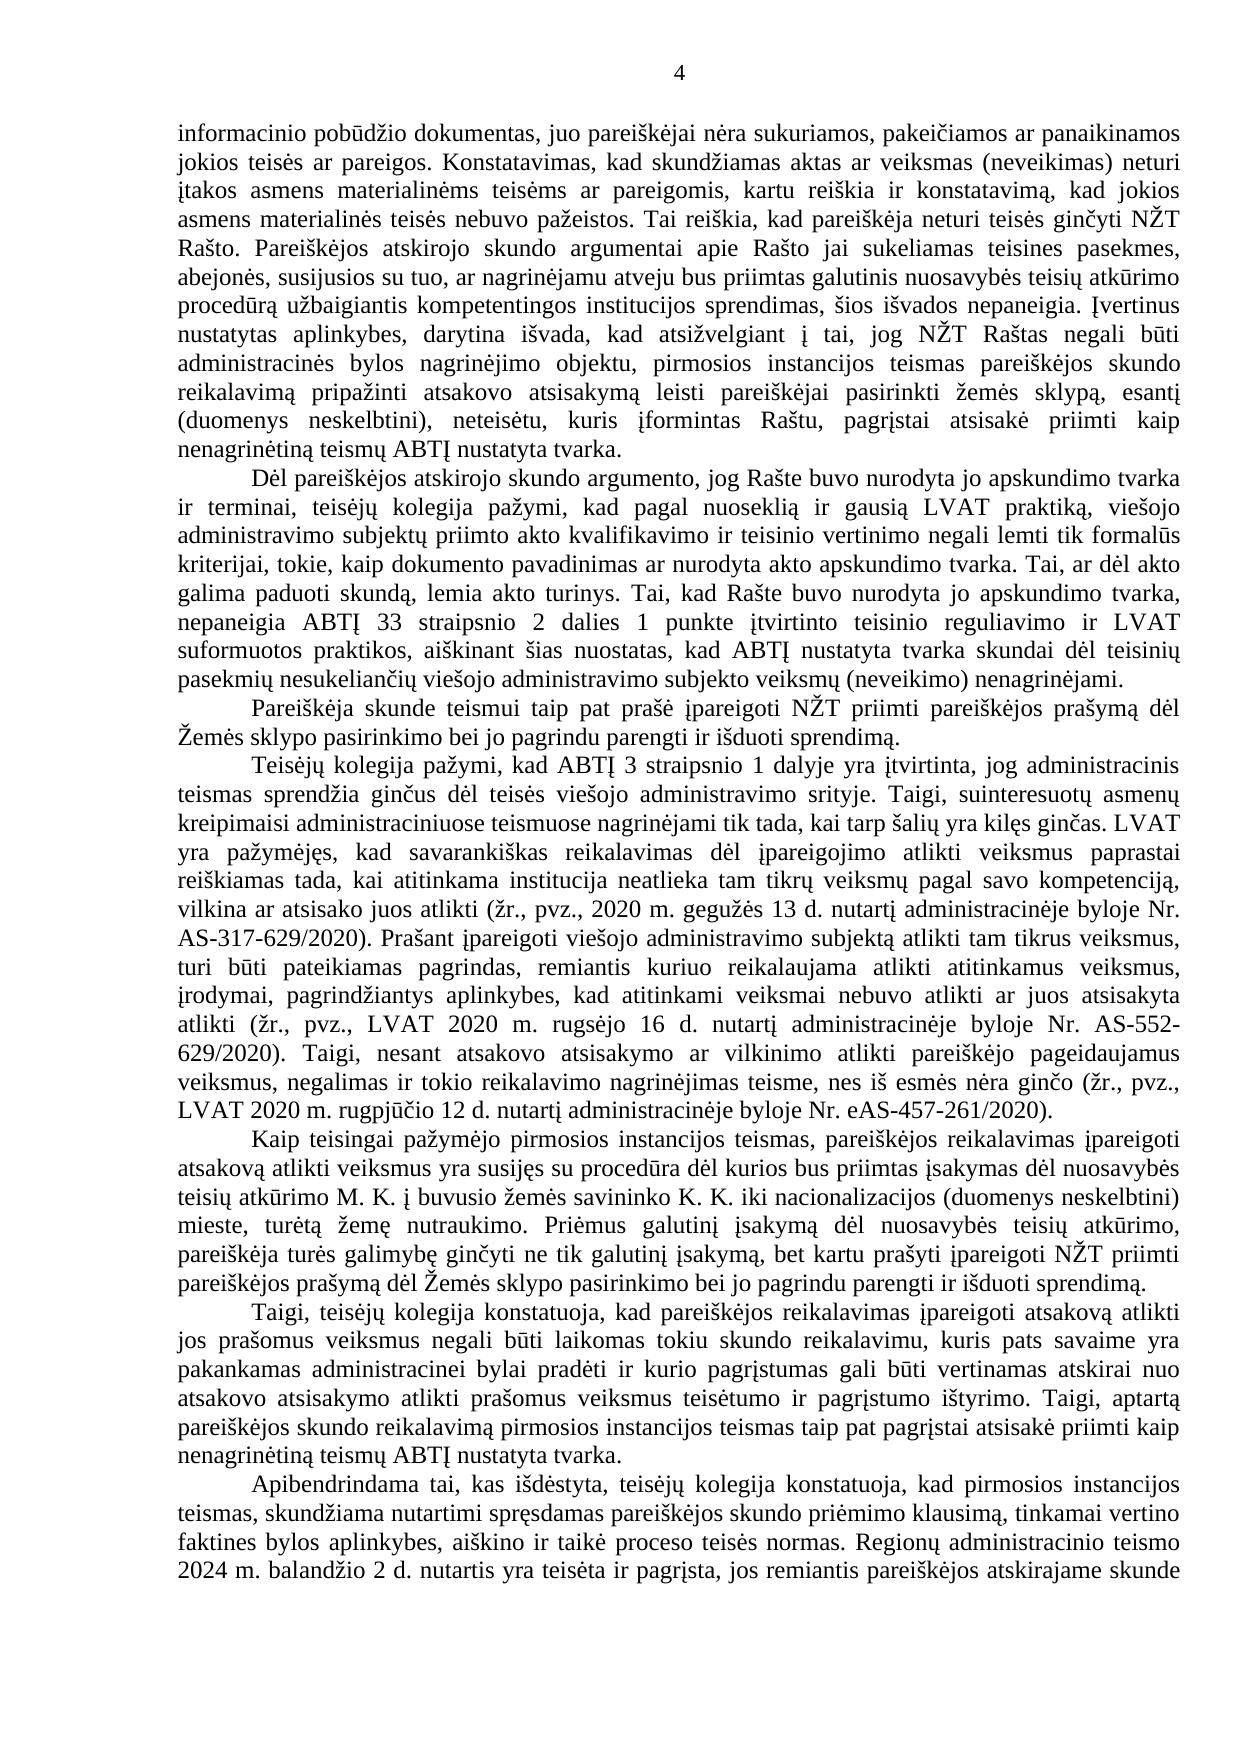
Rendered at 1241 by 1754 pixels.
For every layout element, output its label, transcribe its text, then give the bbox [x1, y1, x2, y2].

text informacinio pobūdžio dokumentas, juo pareiškėjai nėra sukuriamos, pakeičiamos ar panaikinamos jokios teisės ar pareigos. Konstatavimas, kad skundžiamas aktas ar veiksmas (neveikimas) neturi įtakos asmens materialinėms teisėms ar pareigomis, kartu reiškia ir konstatavimą, kad jokios asmens materialinės teisės nebuvo pažeistos. Tai reiškia, kad pareiškėja neturi teisės ginčyti NŽT Rašto. Pareiškėjos atskirojo skundo argumentai apie Rašto jai sukeliamas teisines pasekmes, abejonės, susijusios su tuo, ar nagrinėjamu atveju bus priimtas galutinis nuosavybės teisių atkūrimo procedūrą užbaigiantis kompetentingos institucijos sprendimas, šios išvados nepaneigia. Įvertinus nustatytas aplinkybes, darytina išvada, kad atsižvelgiant į tai, jog NŽT Raštas negali būti administracinės bylos nagrinėjimo objektu, pirmosios instancijos teismas pareiškėjos skundo reikalavimą pripažinti atsakovo atsisakymą leisti pareiškėjai pasirinkti žemės sklypą, esantį (duomenys neskelbtini), neteisėtu, kuris įformintas Raštu, pagrįstai atsisakė priimti kaip nenagrinėtiną teismų ABTĮ nustatyta tvarka. [177, 118, 1181, 463]
text Teisėjų kolegija pažymi, kad ABTĮ 3 straipsnio 1 dalyje yra įtvirtinta, jog administracinis teismas sprendžia ginčus dėl teisės viešojo administravimo srityje. Taigi, suinteresuotų asmenų kreipimaisi administraciniuose teismuose nagrinėjami tik tada, kai tarp šalių yra kilęs ginčas. LVAT yra pažymėjęs, kad savarankiškas reikalavimas dėl įpareigojimo atlikti veiksmus paprastai reiškiamas tada, kai atitinkama institucija neatlieka tam tikrų veiksmų pagal savo kompetenciją, vilkina ar atsisako juos atlikti (žr., pvz., 2020 m. gegužės 13 d. nutartį administracinėje byloje Nr. AS-317-629/2020). Prašant įpareigoti viešojo administravimo subjektą atlikti tam tikrus veiksmus, turi būti pateikiamas pagrindas, remiantis kuriuo reikalaujama atlikti atitinkamus veiksmus, įrodymai, pagrindžiantys aplinkybes, kad atitinkami veiksmai nebuvo atlikti ar juos atsisakyta atlikti (žr., pvz., LVAT 2020 m. rugsėjo 16 d. nutartį administracinėje byloje Nr. AS-552-629/2020). Taigi, nesant atsakovo atsisakymo ar vilkinimo atlikti pareiškėjo pageidaujamus veiksmus, negalimas ir tokio reikalavimo nagrinėjimas teisme, nes iš esmės nėra ginčo (žr., pvz., LVAT 2020 m. rugpjūčio 12 d. nutartį administracinėje byloje Nr. eAS-457-261/2020). [177, 751, 1181, 1124]
text Dėl pareiškėjos atskirojo skundo argumento, jog Rašte buvo nurodyta jo apskundimo tvarka ir terminai, teisėjų kolegija pažymi, kad pagal nuoseklią ir gausią LVAT praktiką, viešojo administravimo subjektų priimto akto kvalifikavimo ir teisinio vertinimo negali lemti tik formalūs kriterijai, tokie, kaip dokumento pavadinimas ar nurodyta akto apskundimo tvarka. Tai, ar dėl akto galima paduoti skundą, lemia akto turinys. Tai, kad Rašte buvo nurodyta jo apskundimo tvarka, nepaneigia ABTĮ 33 straipsnio 2 dalies 1 punkte įtvirtinto teisinio reguliavimo ir LVAT suformuotos praktikos, aiškinant šias nuostatas, kad ABTĮ nustatyta tvarka skundai dėl teisinių pasekmių nesukeliančių viešojo administravimo subjekto veiksmų (neveikimo) nenagrinėjami. [177, 463, 1181, 693]
text Apibendrindama tai, kas išdėstyta, teisėjų kolegija konstatuoja, kad pirmosios instancijos teismas, skundžiama nutartimi spręsdamas pareiškėjos skundo priėmimo klausimą, tinkamai vertino faktines bylos aplinkybes, aiškino ir taikė proceso teisės normas. Regionų administracinio teismo 2024 m. balandžio 2 d. nutartis yra teisėta ir pagrįsta, jos remiantis pareiškėjos atskirajame skunde [177, 1469, 1181, 1584]
text Taigi, teisėjų kolegija konstatuoja, kad pareiškėjos reikalavimas įpareigoti atsakovą atlikti jos prašomus veiksmus negali būti laikomas tokiu skundo reikalavimu, kuris pats savaime yra pakankamas administracinei bylai pradėti ir kurio pagrįstumas gali būti vertinamas atskirai nuo atsakovo atsisakymo atlikti prašomus veiksmus teisėtumo ir pagrįstumo ištyrimo. Taigi, aptartą pareiškėjos skundo reikalavimą pirmosios instancijos teismas taip pat pagrįstai atsisakė priimti kaip nenagrinėtiną teismų ABTĮ nustatyta tvarka. [177, 1297, 1181, 1469]
text Kaip teisingai pažymėjo pirmosios instancijos teismas, pareiškėjos reikalavimas įpareigoti atsakovą atlikti veiksmus yra susijęs su procedūra dėl kurios bus priimtas įsakymas dėl nuosavybės teisių atkūrimo M. K. į buvusio žemės savininko K. K. iki nacionalizacijos (duomenys neskelbtini) mieste, turėtą žemę nutraukimo. Priėmus galutinį įsakymą dėl nuosavybės teisių atkūrimo, pareiškėja turės galimybę ginčyti ne tik galutinį įsakymą, bet kartu prašyti įpareigoti NŽT priimti pareiškėjos prašymą dėl Žemės sklypo pasirinkimo bei jo pagrindu parengti ir išduoti sprendimą. [177, 1124, 1181, 1297]
text Pareiškėja skunde teismui taip pat prašė įpareigoti NŽT priimti pareiškėjos prašymą dėl Žemės sklypo pasirinkimo bei jo pagrindu parengti ir išduoti sprendimą. [177, 693, 1181, 751]
